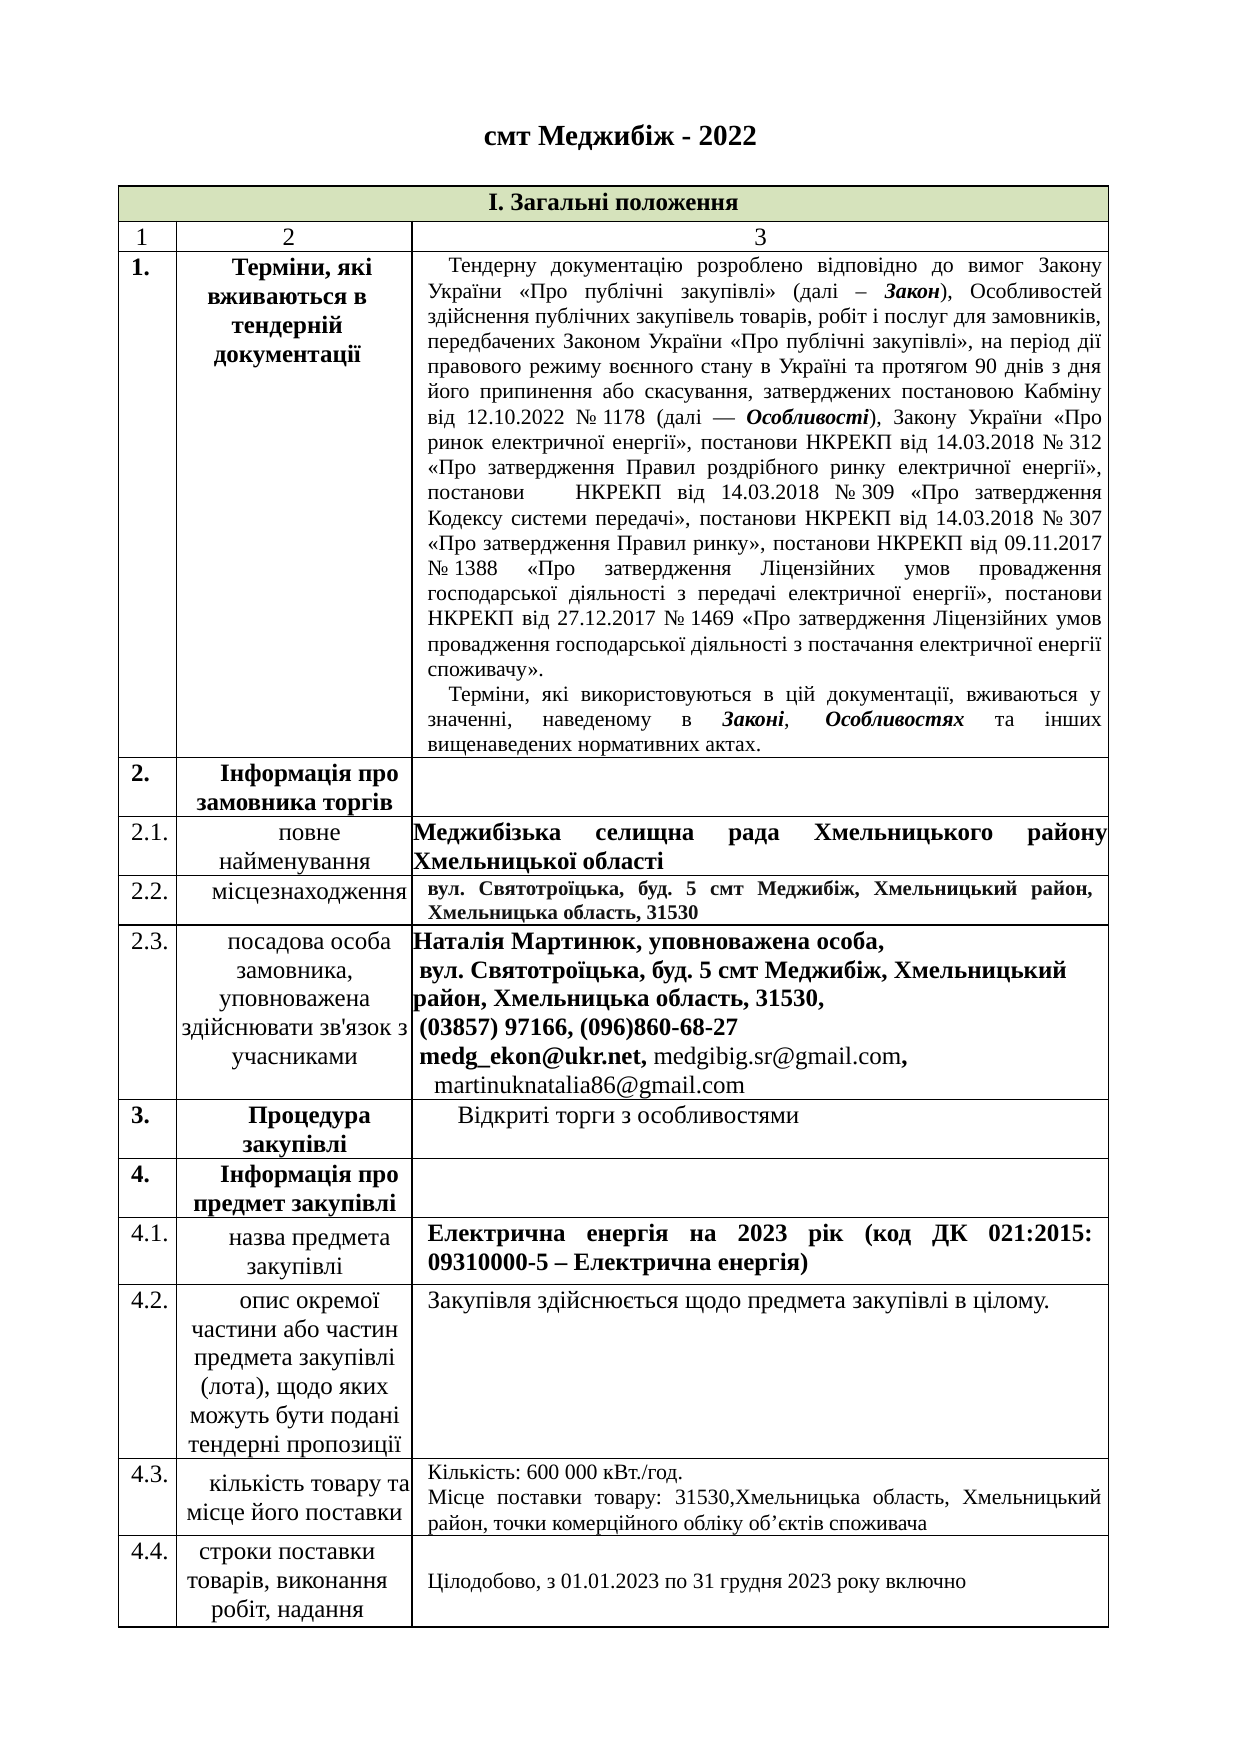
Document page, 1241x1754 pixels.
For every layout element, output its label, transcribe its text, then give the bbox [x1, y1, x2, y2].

table_cell строки поставки товарів, виконання робіт, надання [177, 1536, 411, 1626]
table_cell Інформація про замовника торгів [177, 758, 411, 816]
table_cell 4.4. [119, 1536, 176, 1626]
table_cell Цілодобово, з 01.01.2023 по 31 грудня 2023 року включно [413, 1536, 1108, 1626]
table_cell повне найменування [177, 817, 411, 875]
table_cell кількість товару та місце його поставки [177, 1459, 411, 1535]
text смт Меджибіж - 2022 [118, 118, 1122, 152]
table_cell Процедура закупівлі [177, 1100, 411, 1157]
table_cell Терміни, які вживаються в тендерній документації [177, 252, 411, 757]
table_cell 1 [119, 222, 176, 251]
table_cell Закупівля здійснюється щодо предмета закупівлі в цілому. [413, 1285, 1108, 1457]
table_header I. Загальні положення [119, 187, 1108, 221]
table_cell Інформація про предмет закупівлі [177, 1159, 411, 1217]
table_cell 3. [119, 1100, 176, 1157]
table_cell назва предмета закупівлі [177, 1218, 411, 1283]
table_cell Електрична енергія на 2023 рік (код ДК 021:2015: 09310000-5 – Електрична енергія) [413, 1218, 1108, 1283]
table_cell 2.3. [119, 926, 176, 1098]
table_cell 4.1. [119, 1218, 176, 1283]
table_cell [413, 758, 1108, 816]
table_cell Тендерну документацію розроблено відповідно до вимог Закону України «Про публічні закупівлі» (далі – Закон), Особливостей здійснення публічних закупівель товарів, робіт і послуг для замовників, передбачених Законом України «Про публічні закупівлі», на період дії правового режиму воєнного стану в Україні та протягом 90 днів з дня його припинення або скасування, затверджених постановою Кабміну від 12.10.2022 № 1178 (далі — Особливості), Закону України «Про ринок електричної енергії», постанови НКРЕКП від 14.03.2018 № 312 «Про затвердження Правил роздрібного ринку електричної енергії», постанови НКРЕКП від 14.03.2018 № 309 «Про затвердження Кодексу системи передачі», постанови НКРЕКП від 14.03.2018 № 307 «Про затвердження Правил ринку», постанови НКРЕКП від 09.11.2017 № 1388 «Про затвердження Ліцензійних умов провадження господарської діяльності з передачі електричної енергії», постанови НКРЕКП від 27.12.2017 № 1469 «Про затвердження Ліцензійних умов провадження господарської діяльності з постачання електричної енергії споживачу». Терміни, які використовуються в цій документації, вживаються у значенні, наведеному в Законі, Особливостях та інших вищенаведених нормативних актах. [413, 252, 1108, 757]
table_cell 1. [119, 252, 176, 757]
table_cell 2. [119, 758, 176, 816]
table_cell Меджибізька селищна рада Хмельницького району Хмельницької області [413, 817, 1108, 875]
table_cell 4.3. [119, 1459, 176, 1535]
table_cell Кількість: 600 000 кВт./год. Місце поставки товару: 31530,Хмельницька область, Хмельницький район, точки комерційного обліку об’єктів споживача [413, 1459, 1108, 1535]
table_cell посадова особа замовника, уповноважена здійснювати зв'язок з учасниками [177, 926, 411, 1098]
table_cell опис окремої частини або частин предмета закупівлі (лота), щодо яких можуть бути подані тендерні пропозиції [177, 1285, 411, 1457]
table_cell 2.1. [119, 817, 176, 875]
table_cell 4. [119, 1159, 176, 1217]
table_cell вул. Святотроїцька, буд. 5 смт Меджибіж, Хмельницький район, Хмельницька область, 31530 [413, 876, 1108, 924]
table_cell 4.2. [119, 1285, 176, 1457]
table_cell 2 [177, 222, 411, 251]
table_cell Відкриті торги з особливостями [413, 1100, 1108, 1157]
table_cell 3 [413, 222, 1108, 251]
table_cell місцезнаходження [177, 876, 411, 924]
table_cell [413, 1159, 1108, 1217]
table_cell 2.2. [119, 876, 176, 924]
